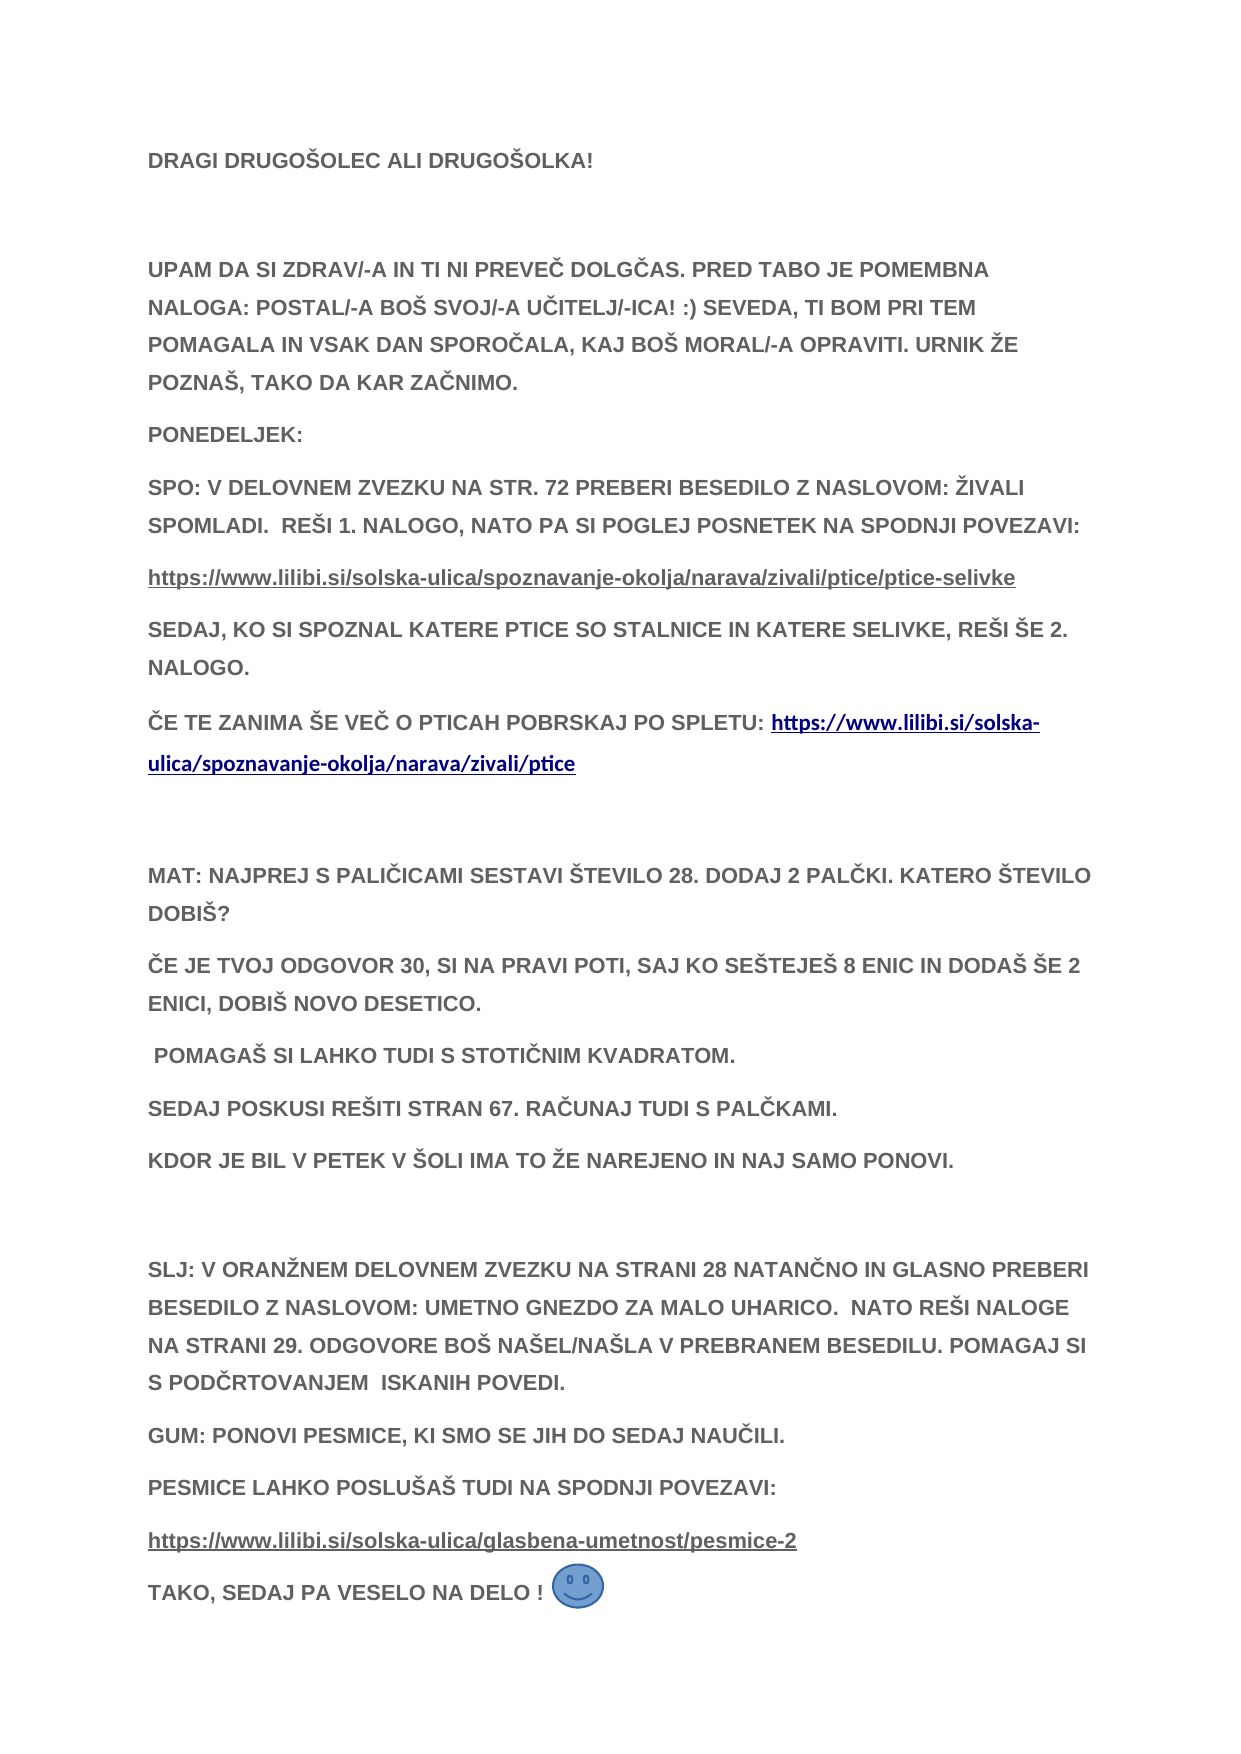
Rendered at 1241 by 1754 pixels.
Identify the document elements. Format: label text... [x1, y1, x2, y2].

text UPAM DA SI ZDRAV/-A IN TI NI PREVEČ DOLGČAS. PRED TABO JE POMEMBNA NALOGA: POSTAL/-A BOŠ SVOJ/-A UČITELJ/-ICA! :) SEVEDA, TI BOM PRI TEM POMAGALA IN VSAK DAN SPOROČALA, KAJ BOŠ MORAL/-A OPRAVITI. URNIK ŽE POZNAŠ, TAKO DA KAR ZAČNIMO. [148, 257, 1093, 395]
text TAKO, SEDAJ PA VESELO NA DELO ! [148, 1580, 562, 1605]
text MAT: NAJPREJ S PALIČICAMI SESTAVI ŠTEVILO 28. DODAJ 2 PALČKI. KATERO ŠTEVILO DOBIŠ? [148, 863, 1093, 926]
text SPO: V DELOVNEM ZVEZKU NA STR. 72 PREBERI BESEDILO Z NASLOVOM: ŽIVALI SPOMLADI. REŠI 1. NALOGO, NATO PA SI POGLEJ POSNETEK NA SPODNJI POVEZAVI: [148, 475, 1093, 538]
text https://www.lilibi.si/solska-ulica/glasbena-umetnost/pesmice-2 [148, 1527, 1093, 1553]
text [594, 1580, 1093, 1605]
text GUM: PONOVI PESMICE, KI SMO SE JIH DO SEDAJ NAUČILI. [148, 1423, 1093, 1448]
text POMAGAŠ SI LAHKO TUDI S STOTIČNIM KVADRATOM. [148, 1043, 1093, 1068]
text ČE TE ZANIMA ŠE VEČ O PTICAH POBRSKAJ PO SPLETU: https://www.lilibi.si/solska-ulica/spoznavanje-okolja/narava/zivali/ptice [148, 708, 1093, 778]
text https://www.lilibi.si/solska-ulica/spoznavanje-okolja/narava/zivali/ptice/ptice-selivke [148, 565, 1093, 590]
text ČE JE TVOJ ODGOVOR 30, SI NA PRAVI POTI, SAJ KO SEŠTEJEŠ 8 ENIC IN DODAŠ ŠE 2 ENICI, DOBIŠ NOVO DESETICO. [148, 953, 1093, 1016]
text SEDAJ POSKUSI REŠITI STRAN 67. RAČUNAJ TUDI S PALČKAMI. [148, 1096, 1093, 1121]
text PONEDELJEK: [148, 422, 1093, 448]
text SEDAJ, KO SI SPOZNAL KATERE PTICE SO STALNICE IN KATERE SELIVKE, REŠI ŠE 2. NALOGO. [148, 617, 1093, 680]
text PESMICE LAHKO POSLUŠAŠ TUDI NA SPODNJI POVEZAVI: [148, 1475, 1093, 1500]
text DRAGI DRUGOŠOLEC ALI DRUGOŠOLKA! [148, 148, 1093, 173]
text SLJ: V ORANŽNEM DELOVNEM ZVEZKU NA STRANI 28 NATANČNO IN GLASNO PREBERI BESEDILO Z NASLOVOM: UMETNO GNEZDO ZA MALO UHARICO. NATO REŠI NALOGE NA STRANI 29. ODGOVORE BOŠ NAŠEL/NAŠLA V PREBRANEM BESEDILU. POMAGAJ SI S PODČRTOVANJEM ISKANIH POVEDI. [148, 1257, 1093, 1396]
text KDOR JE BIL V PETEK V ŠOLI IMA TO ŽE NAREJENO IN NAJ SAMO PONOVI. [148, 1148, 1093, 1173]
